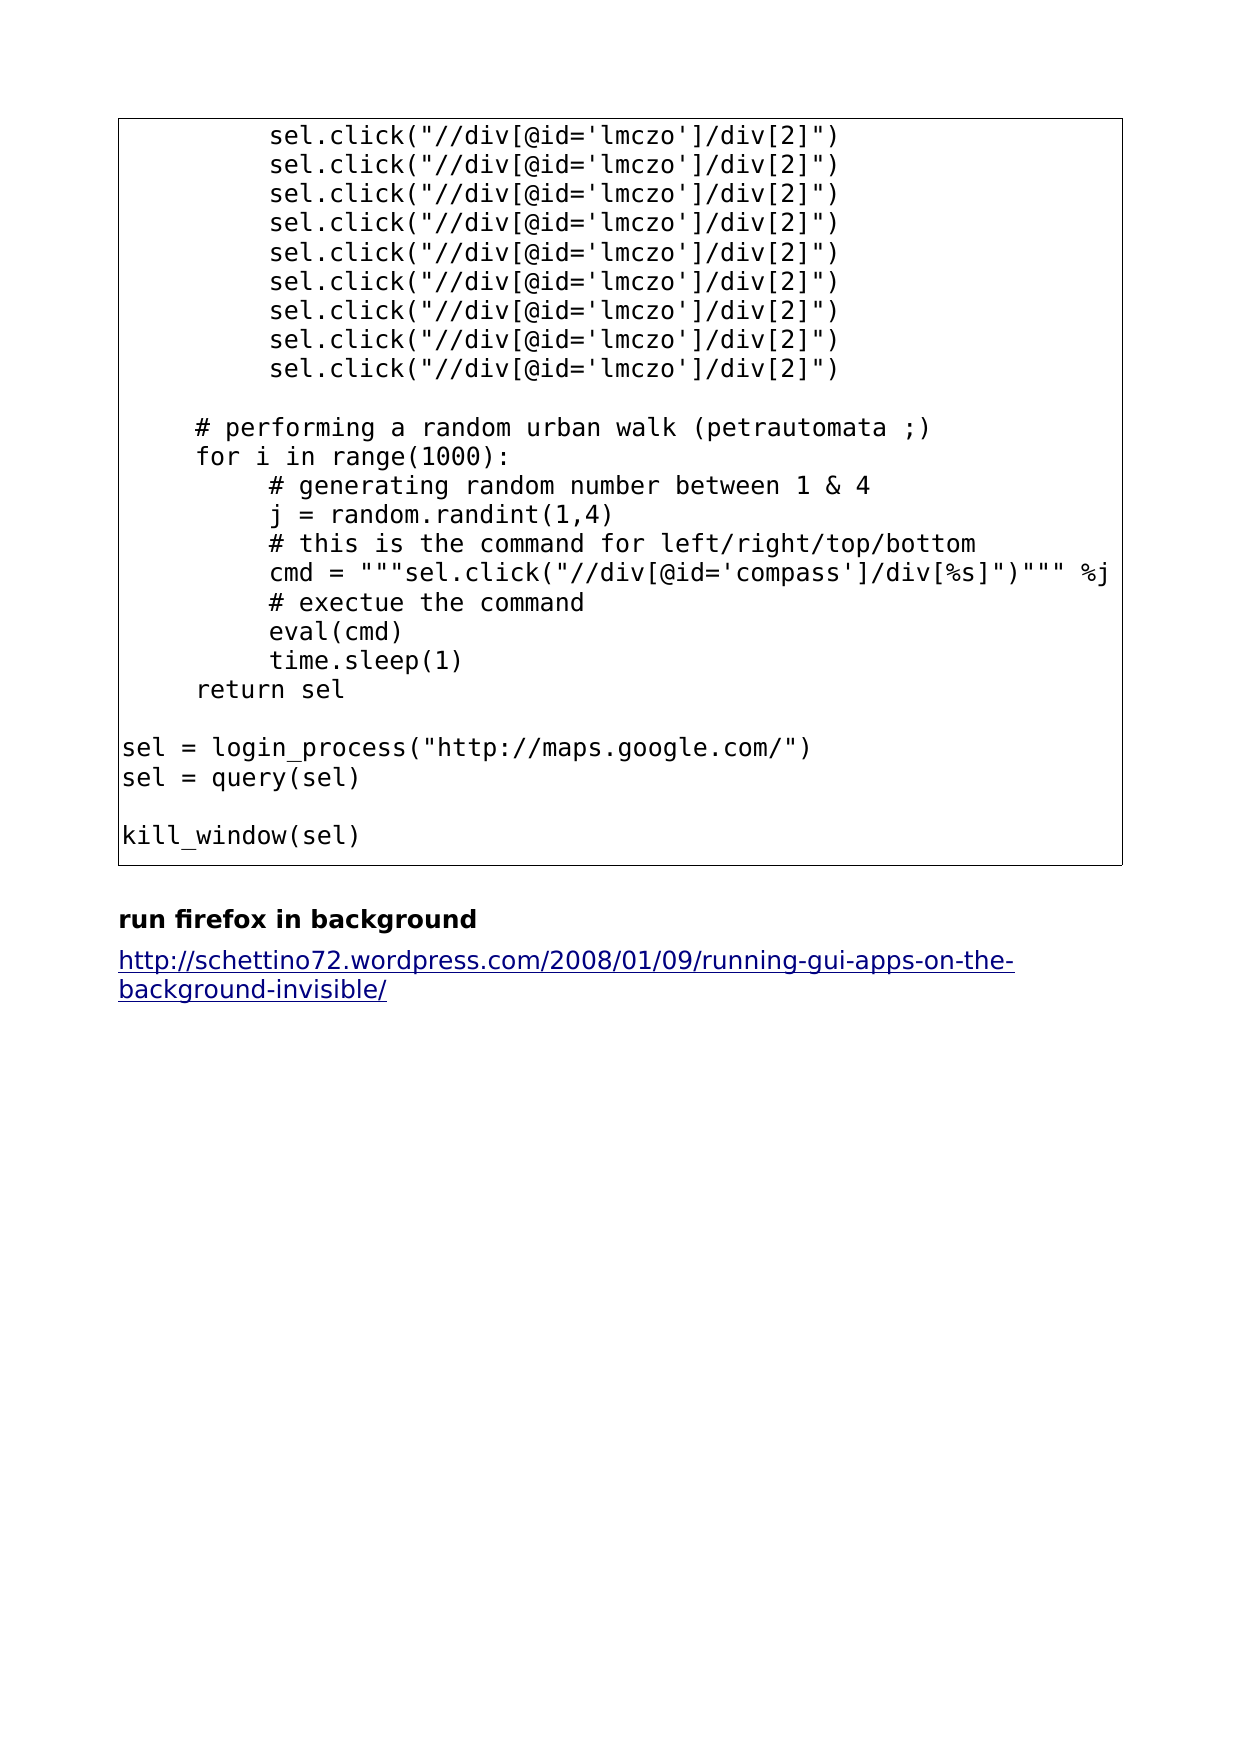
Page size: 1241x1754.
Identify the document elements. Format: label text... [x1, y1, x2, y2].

subtitle run firefox in background [118, 905, 1122, 934]
text http://schettino72.wordpress.com/2008/01/09/running-gui-apps-on-the-background-invisible/ [118, 947, 1122, 1005]
table_header sel.click("//div[@id='lmczo']/div[2]") sel.click("//div[@id='lmczo']/div[2]") sel.click("//div[@id='lmczo']/div[2]") sel.click("//div[@id='lmczo']/div[2]") sel.click("//div[@id='lmczo']/div[2]") sel.click("//div[@id='lmczo']/div[2]") sel.click("//div[@id='lmczo']/div[2]") sel.click("//div[@id='lmczo']/div[2]") sel.click("//div[@id='lmczo']/div[2]") # performing a random urban walk (petrautomata ;) for i in range(1000): # generating random number between 1 & 4 j = random.randint(1,4) # this is the command for left/right/top/bottom cmd = """sel.click("//div[@id='compass']/div[%s]")""" %j # exectue the command eval(cmd) time.sleep(1) return sel sel = login_process("http://maps.google.com/") sel = query(sel) kill_window(sel) [119, 119, 1122, 865]
